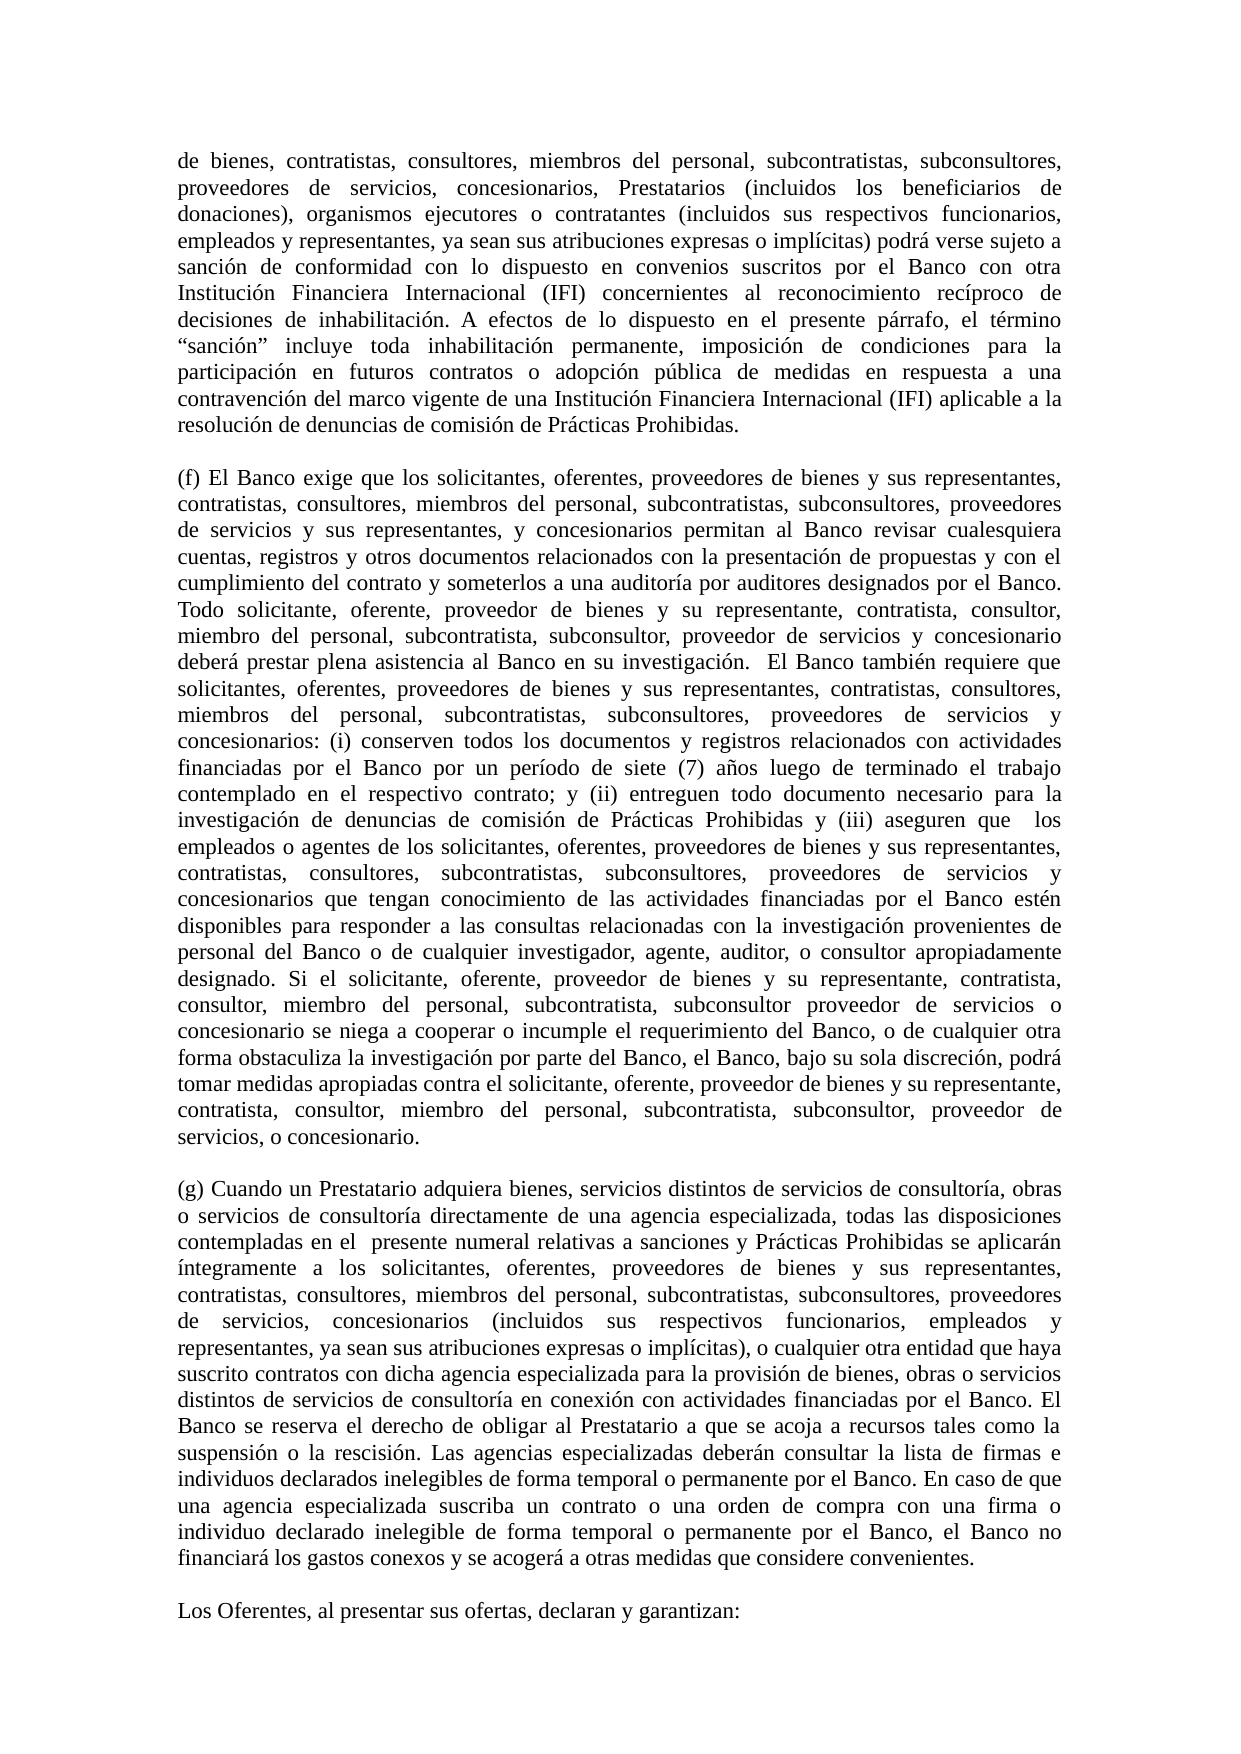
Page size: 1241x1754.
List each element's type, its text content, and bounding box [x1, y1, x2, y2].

text de bienes, contratistas, consultores, miembros del personal, subcontratistas, subconsultores, proveedores de servicios, concesionarios, Prestatarios (incluidos los beneficiarios de donaciones), organismos ejecutores o contratantes (incluidos sus respectivos funcionarios, empleados y representantes, ya sean sus atribuciones expresas o implícitas) podrá verse sujeto a sanción de conformidad con lo dispuesto en convenios suscritos por el Banco con otra Institución Financiera Internacional (IFI) concernientes al reconocimiento recíproco de decisiones de inhabilitación. A efectos de lo dispuesto en el presente párrafo, el término “sanción” incluye toda inhabilitación permanente, imposición de condiciones para la participación en futuros contratos o adopción pública de medidas en respuesta a una contravención del marco vigente de una Institución Financiera Internacional (IFI) aplicable a la resolución de denuncias de comisión de Prácticas Prohibidas. [177, 148, 1063, 437]
text (g) Cuando un Prestatario adquiera bienes, servicios distintos de servicios de consultoría, obras o servicios de consultoría directamente de una agencia especializada, todas las disposiciones contempladas en el presente numeral relativas a sanciones y Prácticas Prohibidas se aplicarán íntegramente a los solicitantes, oferentes, proveedores de bienes y sus representantes, contratistas, consultores, miembros del personal, subcontratistas, subconsultores, proveedores de servicios, concesionarios (incluidos sus respectivos funcionarios, empleados y representantes, ya sean sus atribuciones expresas o implícitas), o cualquier otra entidad que haya suscrito contratos con dicha agencia especializada para la provisión de bienes, obras o servicios distintos de servicios de consultoría en conexión con actividades financiadas por el Banco. El Banco se reserva el derecho de obligar al Prestatario a que se acoja a recursos tales como la suspensión o la rescisión. Las agencias especializadas deberán consultar la lista de firmas e individuos declarados inelegibles de forma temporal o permanente por el Banco. En caso de que una agencia especializada suscriba un contrato o una orden de compra con una firma o individuo declarado inelegible de forma temporal o permanente por el Banco, el Banco no financiará los gastos conexos y se acogerá a otras medidas que considere convenientes. [177, 1175, 1063, 1571]
text Los Oferentes, al presentar sus ofertas, declaran y garantizan: [177, 1597, 1063, 1623]
text (f) El Banco exige que los solicitantes, oferentes, proveedores de bienes y sus representantes, contratistas, consultores, miembros del personal, subcontratistas, subconsultores, proveedores de servicios y sus representantes, y concesionarios permitan al Banco revisar cualesquiera cuentas, registros y otros documentos relacionados con la presentación de propuestas y con el cumplimiento del contrato y someterlos a una auditoría por auditores designados por el Banco. Todo solicitante, oferente, proveedor de bienes y su representante, contratista, consultor, miembro del personal, subcontratista, subconsultor, proveedor de servicios y concesionario deberá prestar plena asistencia al Banco en su investigación. El Banco también requiere que solicitantes, oferentes, proveedores de bienes y sus representantes, contratistas, consultores, miembros del personal, subcontratistas, subconsultores, proveedores de servicios y concesionarios: (i) conserven todos los documentos y registros relacionados con actividades financiadas por el Banco por un período de siete (7) años luego de terminado el trabajo contemplado en el respectivo contrato; y (ii) entreguen todo documento necesario para la investigación de denuncias de comisión de Prácticas Prohibidas y (iii) aseguren que los empleados o agentes de los solicitantes, oferentes, proveedores de bienes y sus representantes, contratistas, consultores, subcontratistas, subconsultores, proveedores de servicios y concesionarios que tengan conocimiento de las actividades financiadas por el Banco estén disponibles para responder a las consultas relacionadas con la investigación provenientes de personal del Banco o de cualquier investigador, agente, auditor, o consultor apropiadamente designado. Si el solicitante, oferente, proveedor de bienes y su representante, contratista, consultor, miembro del personal, subcontratista, subconsultor proveedor de servicios o concesionario se niega a cooperar o incumple el requerimiento del Banco, o de cualquier otra forma obstaculiza la investigación por parte del Banco, el Banco, bajo su sola discreción, podrá tomar medidas apropiadas contra el solicitante, oferente, proveedor de bienes y su representante, contratista, consultor, miembro del personal, subcontratista, subconsultor, proveedor de servicios, o concesionario. [177, 464, 1063, 1149]
